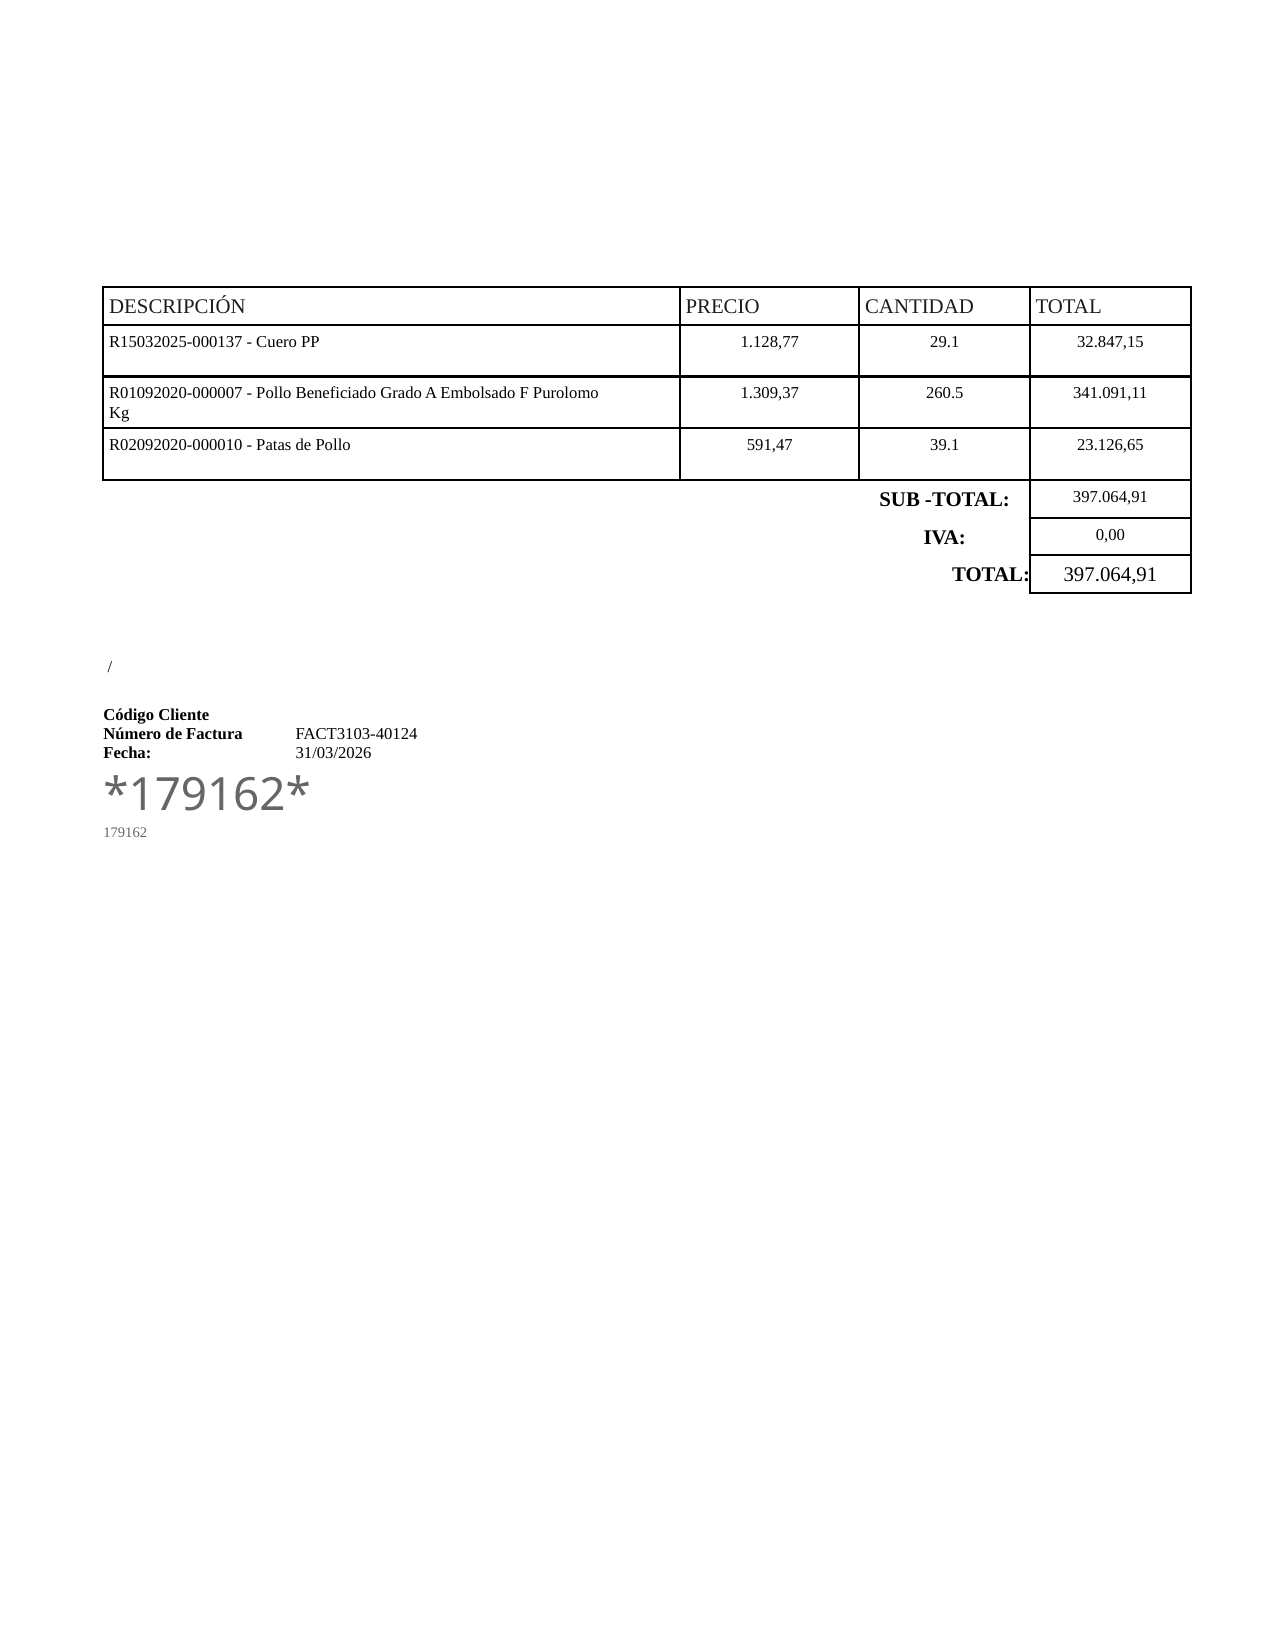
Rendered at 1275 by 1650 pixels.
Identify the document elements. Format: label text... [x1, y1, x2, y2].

table_cell IVA: [859, 517, 1029, 554]
table_cell R01092020-000007 - Pollo Beneficiado Grado A Embolsado F Purolomo Kg [104, 378, 679, 427]
table_cell R15032025-000137 - Cuero PP [104, 326, 679, 375]
table_header CANTIDAD [860, 288, 1029, 323]
table_cell 32.847,15 [1031, 326, 1190, 375]
table_header Código Cliente [103, 704, 295, 723]
table_cell / [103, 656, 858, 676]
table_cell [103, 637, 858, 656]
table_header DESCRIPCIÓN [104, 288, 679, 323]
text 179162 [103, 824, 1137, 841]
table_cell 341.091,11 [1031, 378, 1190, 427]
table_cell 31/03/2026 [295, 743, 517, 762]
table_cell 29.1 [860, 326, 1029, 375]
table_cell 397.064,91 [1031, 481, 1190, 517]
table_cell 1.309,37 [681, 378, 858, 427]
table_cell 0,00 [1031, 519, 1190, 554]
table_header [295, 704, 517, 723]
table_cell 397.064,91 [1031, 556, 1190, 592]
table_cell R02092020-000010 - Patas de Pollo [104, 429, 679, 479]
text *179162* [103, 762, 1137, 824]
table_cell Fecha: [103, 743, 295, 762]
table_cell SUB -TOTAL: [859, 481, 1029, 517]
table_cell FACT3103-40124 [295, 724, 517, 743]
table_cell 23.126,65 [1031, 429, 1190, 479]
table_cell 39.1 [860, 429, 1029, 479]
table_cell 1.128,77 [681, 326, 858, 375]
table_cell 591,47 [681, 429, 858, 479]
table_cell [103, 618, 858, 637]
table_header TOTAL [1031, 288, 1190, 323]
table_header PRECIO [681, 288, 858, 323]
table_cell 260.5 [860, 378, 1029, 427]
table_cell TOTAL: [859, 554, 1029, 592]
table_cell Número de Factura [103, 724, 295, 743]
table_header [103, 594, 858, 618]
table_cell [103, 481, 859, 592]
